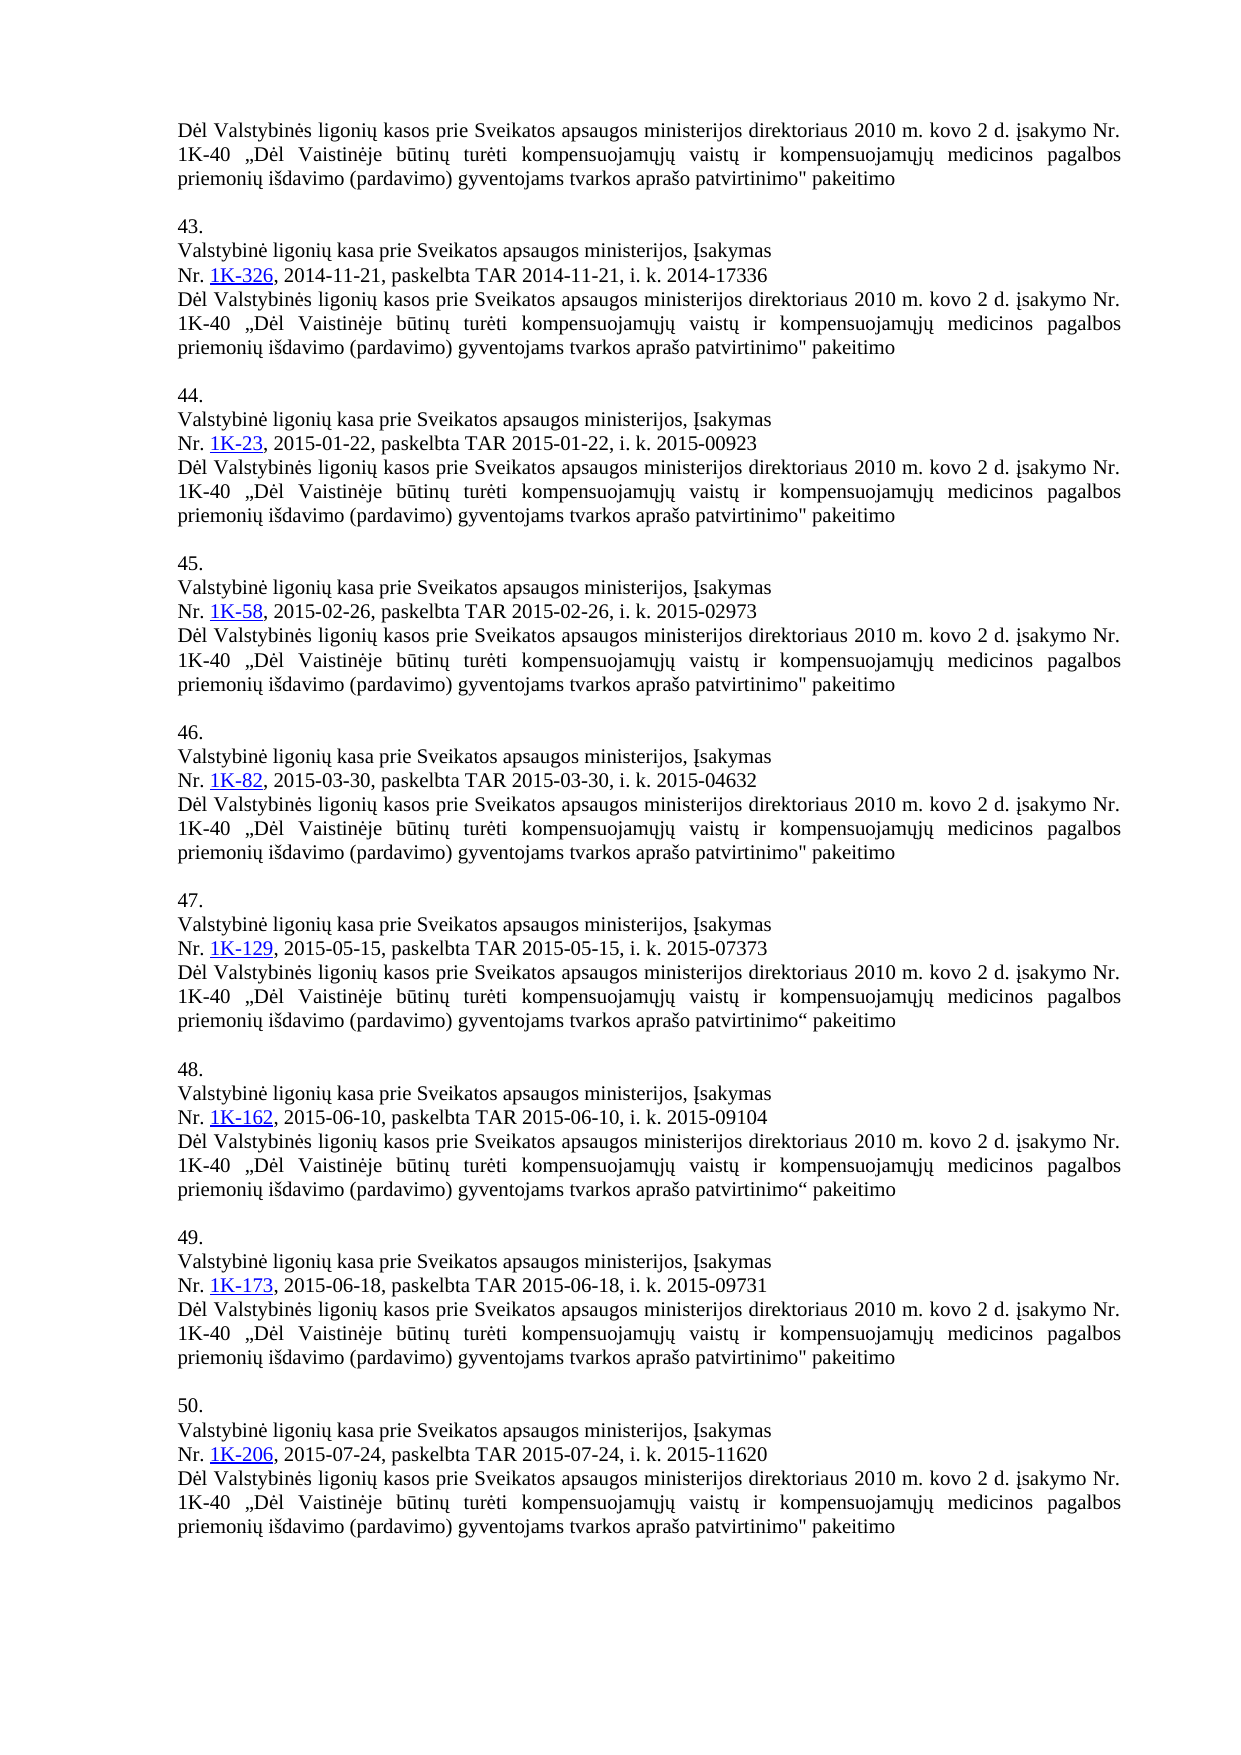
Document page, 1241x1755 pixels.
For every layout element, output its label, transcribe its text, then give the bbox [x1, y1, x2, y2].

text 47. [177, 888, 1122, 912]
text Dėl Valstybinės ligonių kasos prie Sveikatos apsaugos ministerijos direktoriaus 2010 m. kovo 2 d. įsakymo Nr. 1K-40 „Dėl Vaistinėje būtinų turėti kompensuojamųjų vaistų ir kompensuojamųjų medicinos pagalbos priemonių išdavimo (pardavimo) gyventojams tvarkos aprašo patvirtinimo" pakeitimo [177, 623, 1122, 696]
text Nr. 1K-173, 2015-06-18, paskelbta TAR 2015-06-18, i. k. 2015-09731 [177, 1273, 1122, 1297]
text 50. [177, 1393, 1122, 1417]
text Valstybinė ligonių kasa prie Sveikatos apsaugos ministerijos, Įsakymas [177, 575, 1122, 599]
text Dėl Valstybinės ligonių kasos prie Sveikatos apsaugos ministerijos direktoriaus 2010 m. kovo 2 d. įsakymo Nr. 1K-40 „Dėl Vaistinėje būtinų turėti kompensuojamųjų vaistų ir kompensuojamųjų medicinos pagalbos priemonių išdavimo (pardavimo) gyventojams tvarkos aprašo patvirtinimo“ pakeitimo [177, 960, 1122, 1032]
text Nr. 1K-162, 2015-06-10, paskelbta TAR 2015-06-10, i. k. 2015-09104 [177, 1105, 1122, 1129]
text Dėl Valstybinės ligonių kasos prie Sveikatos apsaugos ministerijos direktoriaus 2010 m. kovo 2 d. įsakymo Nr. 1K-40 „Dėl Vaistinėje būtinų turėti kompensuojamųjų vaistų ir kompensuojamųjų medicinos pagalbos priemonių išdavimo (pardavimo) gyventojams tvarkos aprašo patvirtinimo" pakeitimo [177, 455, 1122, 527]
text Dėl Valstybinės ligonių kasos prie Sveikatos apsaugos ministerijos direktoriaus 2010 m. kovo 2 d. įsakymo Nr. 1K-40 „Dėl Vaistinėje būtinų turėti kompensuojamųjų vaistų ir kompensuojamųjų medicinos pagalbos priemonių išdavimo (pardavimo) gyventojams tvarkos aprašo patvirtinimo" pakeitimo [177, 1466, 1122, 1538]
text Valstybinė ligonių kasa prie Sveikatos apsaugos ministerijos, Įsakymas [177, 744, 1122, 768]
text Valstybinė ligonių kasa prie Sveikatos apsaugos ministerijos, Įsakymas [177, 1249, 1122, 1273]
text Nr. 1K-129, 2015-05-15, paskelbta TAR 2015-05-15, i. k. 2015-07373 [177, 936, 1122, 960]
text Dėl Valstybinės ligonių kasos prie Sveikatos apsaugos ministerijos direktoriaus 2010 m. kovo 2 d. įsakymo Nr. 1K-40 „Dėl Vaistinėje būtinų turėti kompensuojamųjų vaistų ir kompensuojamųjų medicinos pagalbos priemonių išdavimo (pardavimo) gyventojams tvarkos aprašo patvirtinimo" pakeitimo [177, 287, 1122, 359]
text Dėl Valstybinės ligonių kasos prie Sveikatos apsaugos ministerijos direktoriaus 2010 m. kovo 2 d. įsakymo Nr. 1K-40 „Dėl Vaistinėje būtinų turėti kompensuojamųjų vaistų ir kompensuojamųjų medicinos pagalbos priemonių išdavimo (pardavimo) gyventojams tvarkos aprašo patvirtinimo" pakeitimo [177, 1297, 1122, 1369]
text 46. [177, 720, 1122, 744]
text Dėl Valstybinės ligonių kasos prie Sveikatos apsaugos ministerijos direktoriaus 2010 m. kovo 2 d. įsakymo Nr. 1K-40 „Dėl Vaistinėje būtinų turėti kompensuojamųjų vaistų ir kompensuojamųjų medicinos pagalbos priemonių išdavimo (pardavimo) gyventojams tvarkos aprašo patvirtinimo“ pakeitimo [177, 1129, 1122, 1201]
text Nr. 1K-23, 2015-01-22, paskelbta TAR 2015-01-22, i. k. 2015-00923 [177, 431, 1122, 455]
text 45. [177, 551, 1122, 575]
text 49. [177, 1225, 1122, 1249]
text Valstybinė ligonių kasa prie Sveikatos apsaugos ministerijos, Įsakymas [177, 912, 1122, 936]
text Dėl Valstybinės ligonių kasos prie Sveikatos apsaugos ministerijos direktoriaus 2010 m. kovo 2 d. įsakymo Nr. 1K-40 „Dėl Vaistinėje būtinų turėti kompensuojamųjų vaistų ir kompensuojamųjų medicinos pagalbos priemonių išdavimo (pardavimo) gyventojams tvarkos aprašo patvirtinimo" pakeitimo [177, 118, 1122, 190]
text Nr. 1K-326, 2014-11-21, paskelbta TAR 2014-11-21, i. k. 2014-17336 [177, 262, 1122, 287]
text Valstybinė ligonių kasa prie Sveikatos apsaugos ministerijos, Įsakymas [177, 238, 1122, 262]
text Nr. 1K-82, 2015-03-30, paskelbta TAR 2015-03-30, i. k. 2015-04632 [177, 768, 1122, 792]
text 44. [177, 383, 1122, 407]
text Nr. 1K-58, 2015-02-26, paskelbta TAR 2015-02-26, i. k. 2015-02973 [177, 599, 1122, 623]
text 48. [177, 1057, 1122, 1081]
text 43. [177, 214, 1122, 238]
text Valstybinė ligonių kasa prie Sveikatos apsaugos ministerijos, Įsakymas [177, 1417, 1122, 1442]
text Valstybinė ligonių kasa prie Sveikatos apsaugos ministerijos, Įsakymas [177, 407, 1122, 431]
text Valstybinė ligonių kasa prie Sveikatos apsaugos ministerijos, Įsakymas [177, 1081, 1122, 1105]
text Nr. 1K-206, 2015-07-24, paskelbta TAR 2015-07-24, i. k. 2015-11620 [177, 1442, 1122, 1466]
text Dėl Valstybinės ligonių kasos prie Sveikatos apsaugos ministerijos direktoriaus 2010 m. kovo 2 d. įsakymo Nr. 1K-40 „Dėl Vaistinėje būtinų turėti kompensuojamųjų vaistų ir kompensuojamųjų medicinos pagalbos priemonių išdavimo (pardavimo) gyventojams tvarkos aprašo patvirtinimo" pakeitimo [177, 792, 1122, 864]
